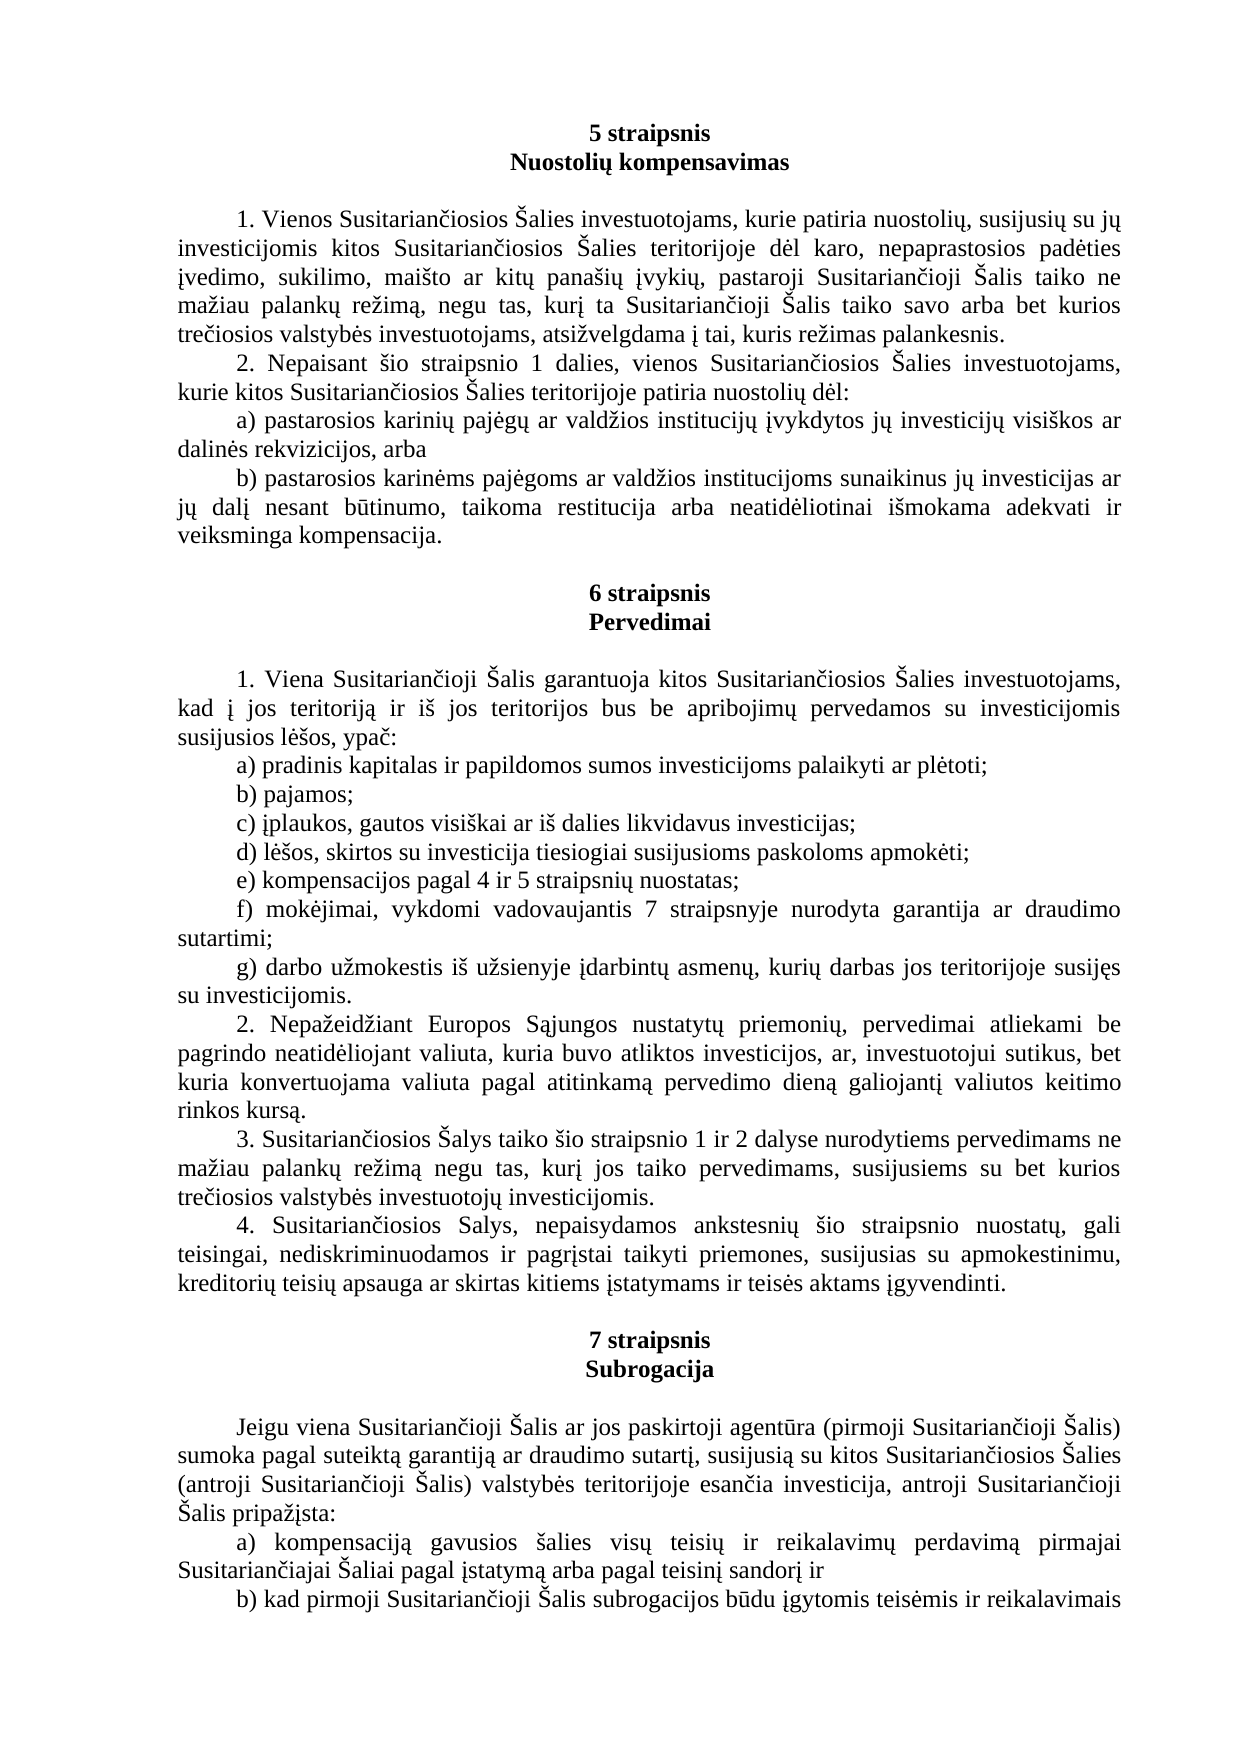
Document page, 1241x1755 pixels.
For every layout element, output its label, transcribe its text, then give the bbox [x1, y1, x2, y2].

text b) kad pirmoji Susitariančioji Šalis subrogacijos būdu įgytomis teisėmis ir reikalavimais [177, 1584, 1122, 1613]
text Pervedimai [177, 607, 1122, 636]
text Jeigu viena Susitariančioji Šalis ar jos paskirtoji agentūra (pirmoji Susitariančioji Šalis) sumoka pagal suteiktą garantiją ar draudimo sutartį, susijusią su kitos Susitariančiosios Šalies (antroji Susitariančioji Šalis) valstybės teritorijoje esančia investicija, antroji Susitariančioji Šalis pripažįsta: [177, 1412, 1122, 1527]
text a) kompensaciją gavusios šalies visų teisių ir reikalavimų perdavimą pirmajai Susitariančiajai Šaliai pagal įstatymą arba pagal teisinį sandorį ir [177, 1527, 1122, 1584]
text a) pastarosios karinių pajėgų ar valdžios institucijų įvykdytos jų investicijų visiškos ar dalinės rekvizicijos, arba [177, 406, 1122, 463]
text g) darbo užmokestis iš užsienyje įdarbintų asmenų, kurių darbas jos teritorijoje susijęs su investicijomis. [177, 952, 1122, 1009]
text 1. Vienos Susitariančiosios Šalies investuotojams, kurie patiria nuostolių, susijusių su jų investicijomis kitos Susitariančiosios Šalies teritorijoje dėl karo, nepaprastosios padėties įvedimo, sukilimo, maišto ar kitų panašių įvykių, pastaroji Susitariančioji Šalis taiko ne mažiau palankų režimą, negu tas, kurį ta Susitariančioji Šalis taiko savo arba bet kurios trečiosios valstybės investuotojams, atsižvelgdama į tai, kuris režimas palankesnis. [177, 204, 1122, 348]
text f) mokėjimai, vykdomi vadovaujantis 7 straipsnyje nurodyta garantija ar draudimo sutartimi; [177, 894, 1122, 952]
text b) pastarosios karinėms pajėgoms ar valdžios institucijoms sunaikinus jų investicijas ar jų dalį nesant būtinumo, taikoma restitucija arba neatidėliotinai išmokama adekvati ir veiksminga kompensacija. [177, 463, 1122, 549]
text 6 straipsnis [177, 578, 1122, 607]
text e) kompensacijos pagal 4 ir 5 straipsnių nuostatas; [177, 866, 1122, 894]
text 2. Nepaisant šio straipsnio 1 dalies, vienos Susitariančiosios Šalies investuotojams, kurie kitos Susitariančiosios Šalies teritorijoje patiria nuostolių dėl: [177, 348, 1122, 406]
text 7 straipsnis [177, 1326, 1122, 1354]
text b) pajamos; [177, 779, 1122, 808]
text 3. Susitariančiosios Šalys taiko šio straipsnio 1 ir 2 dalyse nurodytiems pervedimams ne mažiau palankų režimą negu tas, kurį jos taiko pervedimams, susijusiems su bet kurios trečiosios valstybės investuotojų investicijomis. [177, 1124, 1122, 1211]
text c) įplaukos, gautos visiškai ar iš dalies likvidavus investicijas; [177, 808, 1122, 837]
text 5 straipsnis [177, 118, 1122, 147]
text 2. Nepažeidžiant Europos Sąjungos nustatytų priemonių, pervedimai atliekami be pagrindo neatidėliojant valiuta, kuria buvo atliktos investicijos, ar, investuotojui sutikus, bet kuria konvertuojama valiuta pagal atitinkamą pervedimo dieną galiojantį valiutos keitimo rinkos kursą. [177, 1009, 1122, 1124]
text d) lėšos, skirtos su investicija tiesiogiai susijusioms paskoloms apmokėti; [177, 837, 1122, 866]
text 1. Viena Susitariančioji Šalis garantuoja kitos Susitariančiosios Šalies investuotojams, kad į jos teritoriją ir iš jos teritorijos bus be apribojimų pervedamos su investicijomis susijusios lėšos, ypač: [177, 664, 1122, 751]
text Subrogacija [177, 1354, 1122, 1383]
text a) pradinis kapitalas ir papildomos sumos investicijoms palaikyti ar plėtoti; [177, 751, 1122, 779]
text Nuostolių kompensavimas [177, 147, 1122, 176]
text 4. Susitariančiosios Salys, nepaisydamos ankstesnių šio straipsnio nuostatų, gali teisingai, nediskriminuodamos ir pagrįstai taikyti priemones, susijusias su apmokestinimu, kreditorių teisių apsauga ar skirtas kitiems įstatymams ir teisės aktams įgyvendinti. [177, 1211, 1122, 1297]
